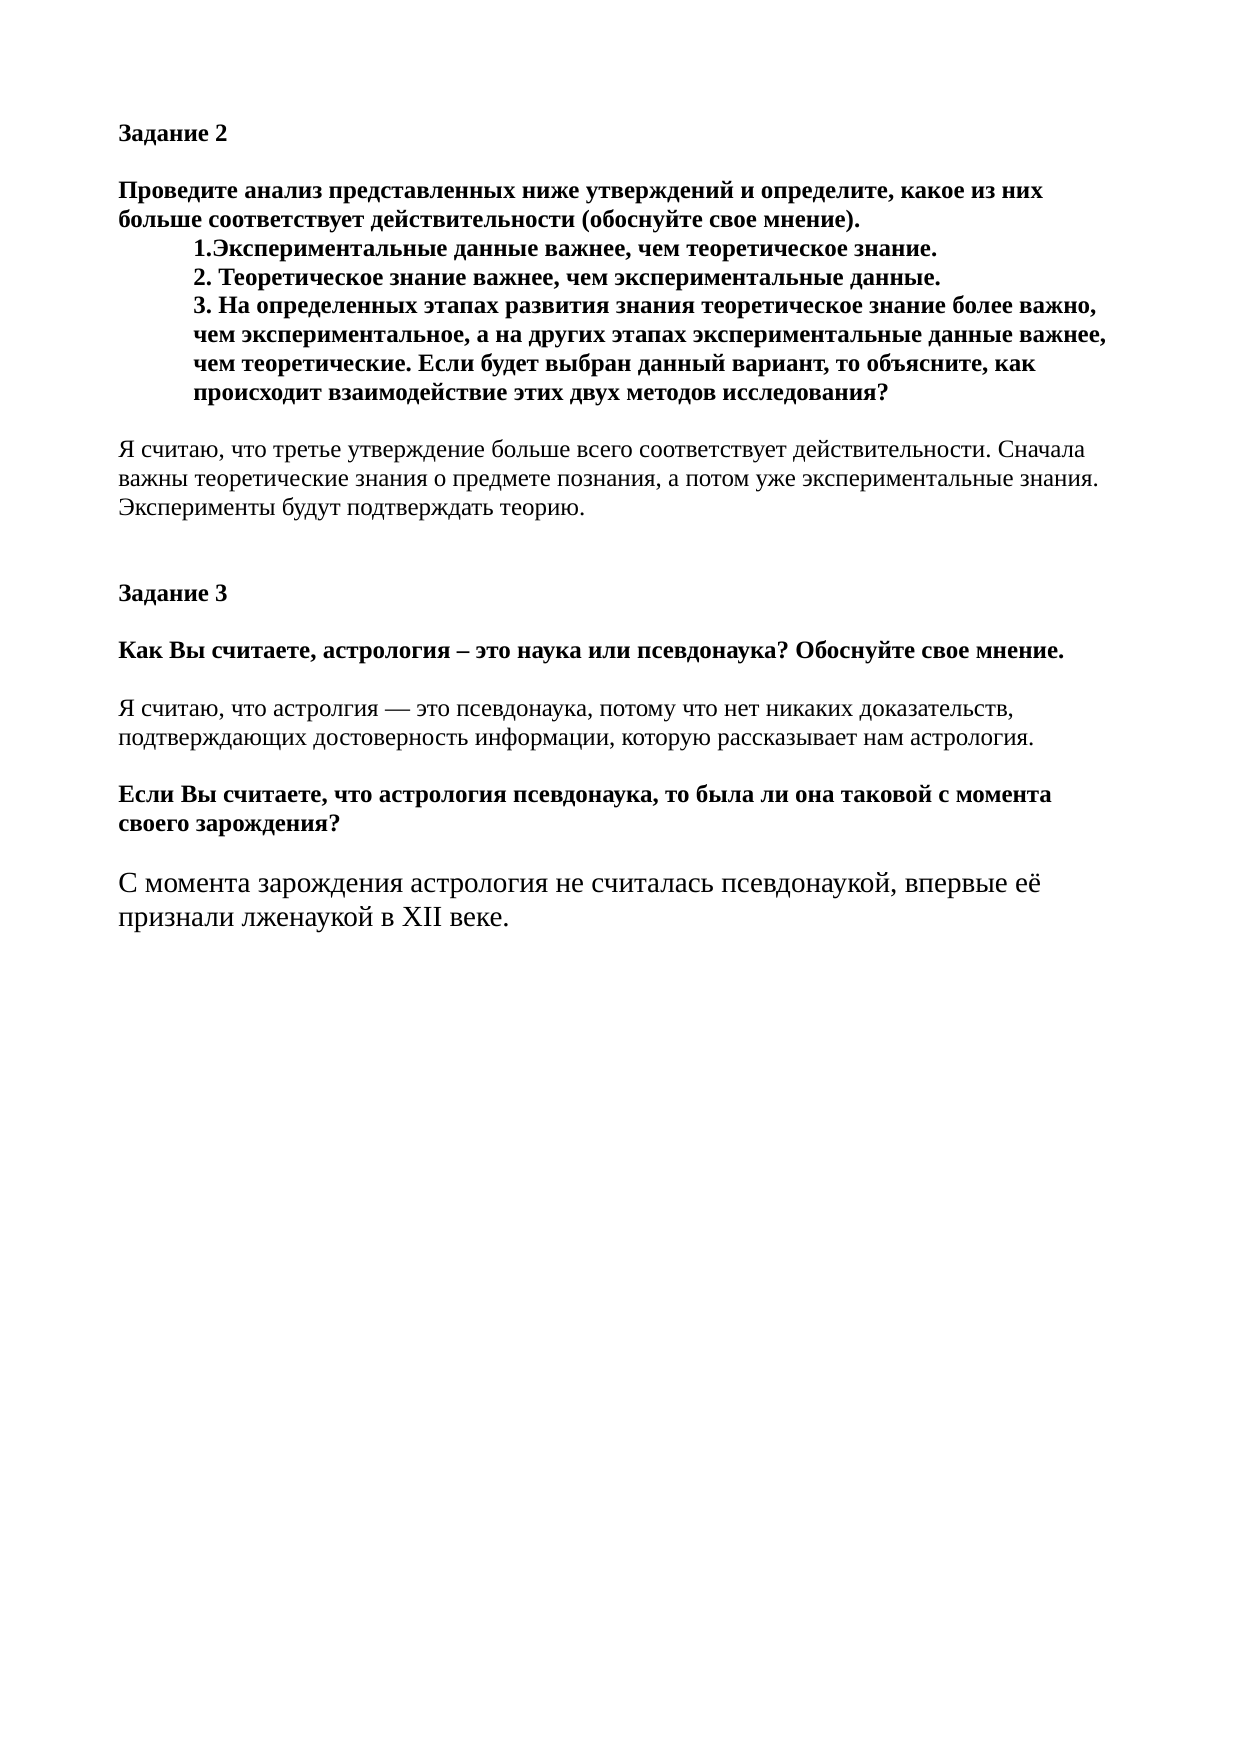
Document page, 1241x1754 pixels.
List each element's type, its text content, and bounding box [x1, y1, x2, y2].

list 3. На определенных этапах развития знания теоретическое знание более важно, чем экспериментальное, а на других этапах экспериментальные данные важнее, чем теоретические. Если будет выбран данный вариант, то объясните, как происходит взаимодействие этих двух методов исследования? [156, 291, 1122, 406]
text Я считаю, что третье утверждение больше всего соответствует действительности. Сначала важны теоретические знания о предмете познания, а потом уже экспериментальные знания. [118, 434, 1122, 492]
list 1.Экспериментальные данные важнее, чем теоретическое знание. [156, 233, 1122, 262]
list 2. Теоретическое знание важнее, чем экспериментальные данные. [156, 262, 1122, 291]
text Если Вы считаете, что астрология псевдонаука, то была ли она таковой с момента своего зарождения? [118, 779, 1122, 837]
text Эксперименты будут подтверждать теорию. [118, 492, 1122, 521]
text С момента зарождения астрология не считалась псевдонаукой, впервые её признали лженаукой в XII веке. [118, 866, 1122, 933]
text Задание 2 [118, 118, 1122, 147]
text Как Вы считаете, астрология – это наука или псевдонаука? Обоснуйте свое мнение. [118, 636, 1122, 664]
text Задание 3 [118, 578, 1122, 607]
text Я считаю, что астролгия — это псевдонаука, потому что нет никаких доказательств, подтверждающих достоверность информации, которую рассказывает нам астрология. [118, 693, 1122, 751]
text Проведите анализ представленных ниже утверждений и определите, какое из них больше соответствует действительности (обоснуйте свое мнение). [118, 176, 1122, 233]
